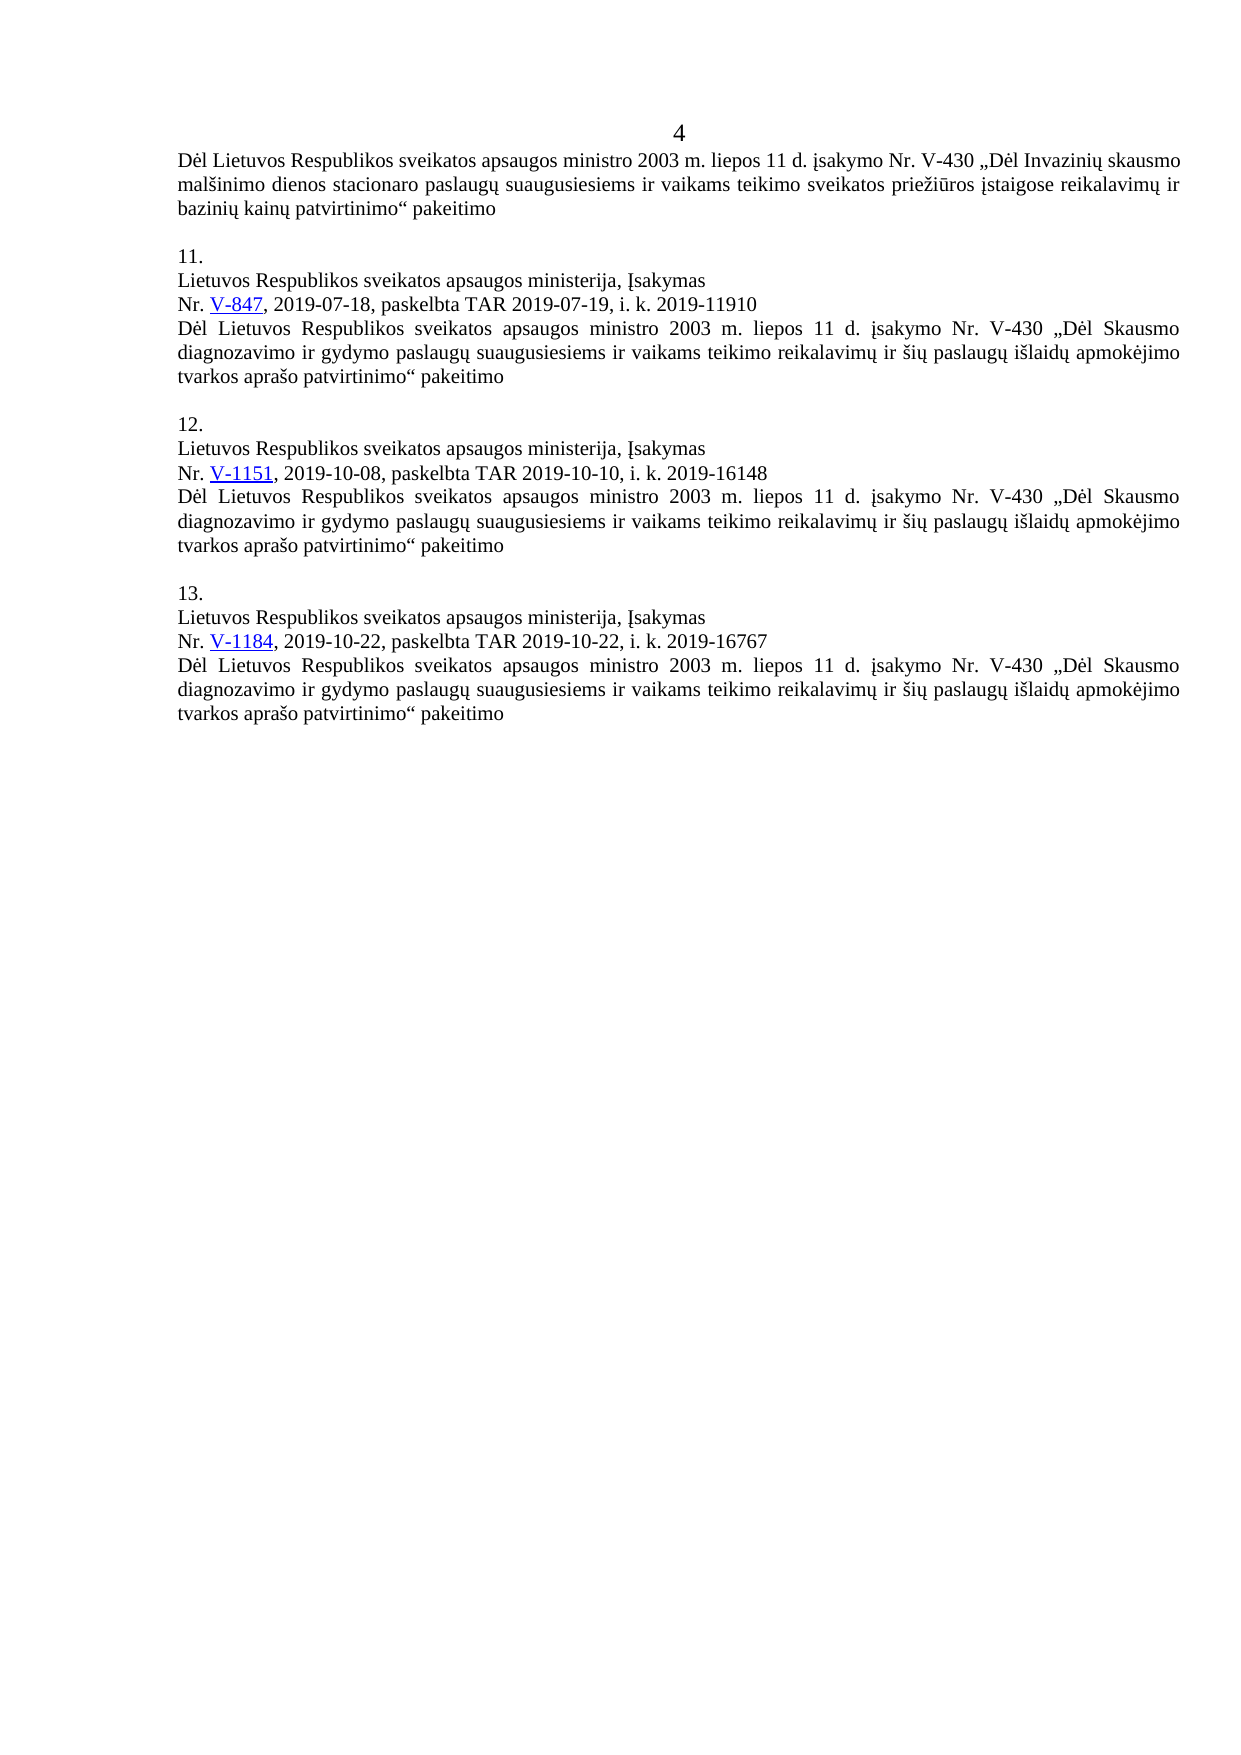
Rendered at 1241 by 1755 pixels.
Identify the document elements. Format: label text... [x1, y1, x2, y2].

text Dėl Lietuvos Respublikos sveikatos apsaugos ministro 2003 m. liepos 11 d. įsakymo Nr. V-430 „Dėl Invazinių skausmo malšinimo dienos stacionaro paslaugų suaugusiesiems ir vaikams teikimo sveikatos priežiūros įstaigose reikalavimų ir bazinių kainų patvirtinimo“ pakeitimo [177, 148, 1181, 220]
text Lietuvos Respublikos sveikatos apsaugos ministerija, Įsakymas [177, 436, 1181, 460]
text 11. [177, 244, 1181, 268]
text Nr. V-847, 2019-07-18, paskelbta TAR 2019-07-19, i. k. 2019-11910 [177, 292, 1181, 316]
text Dėl Lietuvos Respublikos sveikatos apsaugos ministro 2003 m. liepos 11 d. įsakymo Nr. V-430 „Dėl Skausmo diagnozavimo ir gydymo paslaugų suaugusiesiems ir vaikams teikimo reikalavimų ir šių paslaugų išlaidų apmokėjimo tvarkos aprašo patvirtinimo“ pakeitimo [177, 653, 1181, 725]
text Dėl Lietuvos Respublikos sveikatos apsaugos ministro 2003 m. liepos 11 d. įsakymo Nr. V-430 „Dėl Skausmo diagnozavimo ir gydymo paslaugų suaugusiesiems ir vaikams teikimo reikalavimų ir šių paslaugų išlaidų apmokėjimo tvarkos aprašo patvirtinimo“ pakeitimo [177, 484, 1181, 557]
text Dėl Lietuvos Respublikos sveikatos apsaugos ministro 2003 m. liepos 11 d. įsakymo Nr. V-430 „Dėl Skausmo diagnozavimo ir gydymo paslaugų suaugusiesiems ir vaikams teikimo reikalavimų ir šių paslaugų išlaidų apmokėjimo tvarkos aprašo patvirtinimo“ pakeitimo [177, 316, 1181, 388]
text 12. [177, 412, 1181, 436]
text Lietuvos Respublikos sveikatos apsaugos ministerija, Įsakymas [177, 605, 1181, 629]
text 13. [177, 581, 1181, 605]
text Nr. V-1151, 2019-10-08, paskelbta TAR 2019-10-10, i. k. 2019-16148 [177, 460, 1181, 484]
text Lietuvos Respublikos sveikatos apsaugos ministerija, Įsakymas [177, 268, 1181, 292]
text Nr. V-1184, 2019-10-22, paskelbta TAR 2019-10-22, i. k. 2019-16767 [177, 629, 1181, 653]
